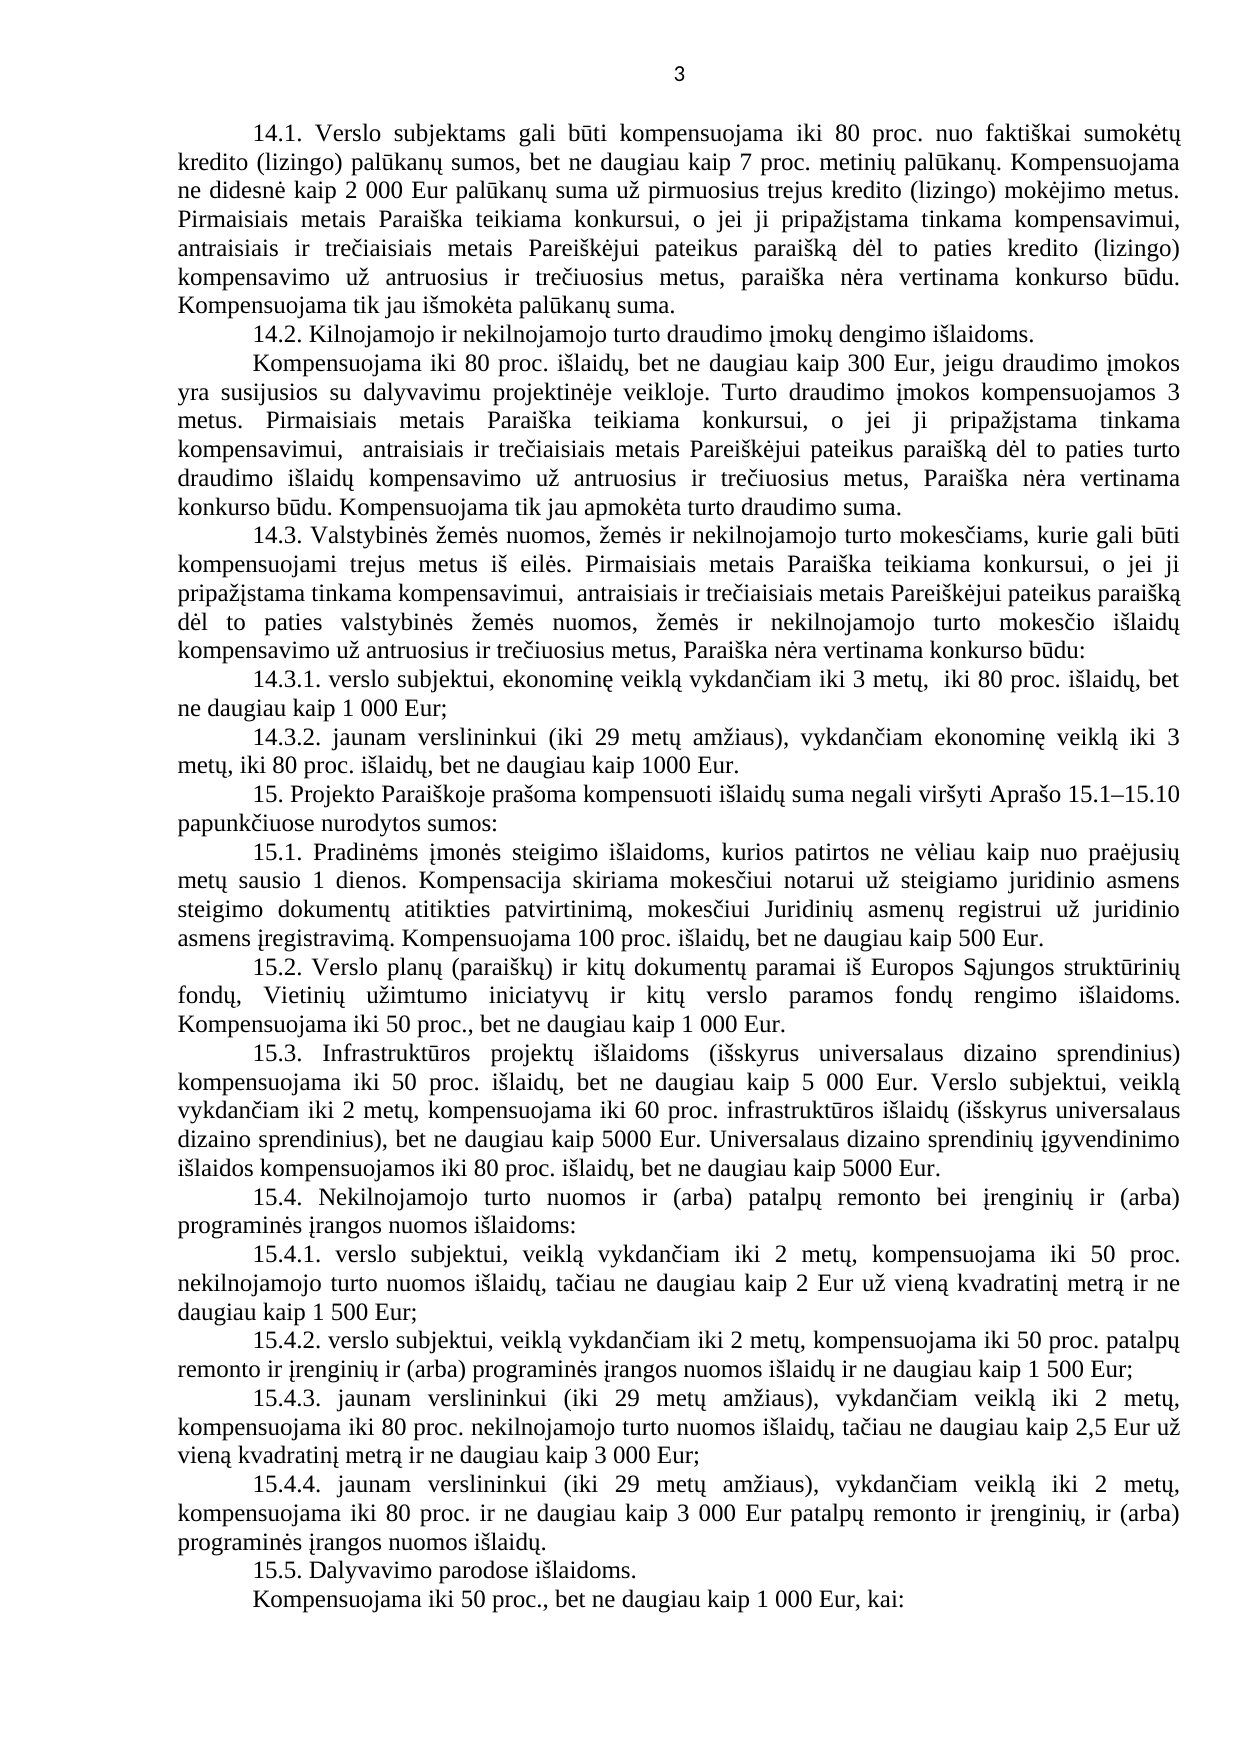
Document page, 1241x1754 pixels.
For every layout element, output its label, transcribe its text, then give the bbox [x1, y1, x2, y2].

text 15. Projekto Paraiškoje prašoma kompensuoti išlaidų suma negali viršyti Aprašo 15.1–15.10 papunkčiuose nurodytos sumos: [177, 779, 1181, 837]
text 14.2. Kilnojamojo ir nekilnojamojo turto draudimo įmokų dengimo išlaidoms. [177, 319, 1181, 348]
text 14.3.2. jaunam verslininkui (iki 29 metų amžiaus), vykdančiam ekonominę veiklą iki 3 metų, iki 80 proc. išlaidų, bet ne daugiau kaip 1000 Eur. [177, 722, 1181, 779]
text 15.4.1. verslo subjektui, veiklą vykdančiam iki 2 metų, kompensuojama iki 50 proc. nekilnojamojo turto nuomos išlaidų, tačiau ne daugiau kaip 2 Eur už vieną kvadratinį metrą ir ne daugiau kaip 1 500 Eur; [177, 1239, 1181, 1326]
text 15.4.4. jaunam verslininkui (iki 29 metų amžiaus), vykdančiam veiklą iki 2 metų, kompensuojama iki 80 proc. ir ne daugiau kaip 3 000 Eur patalpų remonto ir įrenginių, ir (arba) programinės įrangos nuomos išlaidų. [177, 1469, 1181, 1556]
text 14.3.1. verslo subjektui, ekonominę veiklą vykdančiam iki 3 metų, iki 80 proc. išlaidų, bet ne daugiau kaip 1 000 Eur; [177, 664, 1181, 722]
text 15.3. Infrastruktūros projektų išlaidoms (išskyrus universalaus dizaino sprendinius) kompensuojama iki 50 proc. išlaidų, bet ne daugiau kaip 5 000 Eur. Verslo subjektui, veiklą vykdančiam iki 2 metų, kompensuojama iki 60 proc. infrastruktūros išlaidų (išskyrus universalaus dizaino sprendinius), bet ne daugiau kaip 5000 Eur. Universalaus dizaino sprendinių įgyvendinimo išlaidos kompensuojamos iki 80 proc. išlaidų, bet ne daugiau kaip 5000 Eur. [177, 1038, 1181, 1182]
text Kompensuojama iki 50 proc., bet ne daugiau kaip 1 000 Eur, kai: [177, 1584, 1181, 1613]
text 15.4. Nekilnojamojo turto nuomos ir (arba) patalpų remonto bei įrenginių ir (arba) programinės įrangos nuomos išlaidoms: [177, 1182, 1181, 1239]
text 15.5. Dalyvavimo parodose išlaidoms. [177, 1556, 1181, 1584]
text 15.2. Verslo planų (paraiškų) ir kitų dokumentų paramai iš Europos Sąjungos struktūrinių fondų, Vietinių užimtumo iniciatyvų ir kitų verslo paramos fondų rengimo išlaidoms. Kompensuojama iki 50 proc., bet ne daugiau kaip 1 000 Eur. [177, 952, 1181, 1038]
text 15.4.3. jaunam verslininkui (iki 29 metų amžiaus), vykdančiam veiklą iki 2 metų, kompensuojama iki 80 proc. nekilnojamojo turto nuomos išlaidų, tačiau ne daugiau kaip 2,5 Eur už vieną kvadratinį metrą ir ne daugiau kaip 3 000 Eur; [177, 1383, 1181, 1469]
text 15.4.2. verslo subjektui, veiklą vykdančiam iki 2 metų, kompensuojama iki 50 proc. patalpų remonto ir įrenginių ir (arba) programinės įrangos nuomos išlaidų ir ne daugiau kaip 1 500 Eur; [177, 1326, 1181, 1383]
text 14.3. Valstybinės žemės nuomos, žemės ir nekilnojamojo turto mokesčiams, kurie gali būti kompensuojami trejus metus iš eilės. Pirmaisiais metais Paraiška teikiama konkursui, o jei ji pripažįstama tinkama kompensavimui, antraisiais ir trečiaisiais metais Pareiškėjui pateikus paraišką dėl to paties valstybinės žemės nuomos, žemės ir nekilnojamojo turto mokesčio išlaidų kompensavimo už antruosius ir trečiuosius metus, Paraiška nėra vertinama konkurso būdu: [177, 521, 1181, 664]
text 14.1. Verslo subjektams gali būti kompensuojama iki 80 proc. nuo faktiškai sumokėtų kredito (lizingo) palūkanų sumos, bet ne daugiau kaip 7 proc. metinių palūkanų. Kompensuojama ne didesnė kaip 2 000 Eur palūkanų suma už pirmuosius trejus kredito (lizingo) mokėjimo metus. Pirmaisiais metais Paraiška teikiama konkursui, o jei ji pripažįstama tinkama kompensavimui, antraisiais ir trečiaisiais metais Pareiškėjui pateikus paraišką dėl to paties kredito (lizingo) kompensavimo už antruosius ir trečiuosius metus, paraiška nėra vertinama konkurso būdu. Kompensuojama tik jau išmokėta palūkanų suma. [177, 118, 1181, 319]
text Kompensuojama iki 80 proc. išlaidų, bet ne daugiau kaip 300 Eur, jeigu draudimo įmokos yra susijusios su dalyvavimu projektinėje veikloje. Turto draudimo įmokos kompensuojamos 3 metus. Pirmaisiais metais Paraiška teikiama konkursui, o jei ji pripažįstama tinkama kompensavimui, antraisiais ir trečiaisiais metais Pareiškėjui pateikus paraišką dėl to paties turto draudimo išlaidų kompensavimo už antruosius ir trečiuosius metus, Paraiška nėra vertinama konkurso būdu. Kompensuojama tik jau apmokėta turto draudimo suma. [177, 348, 1181, 521]
text 15.1. Pradinėms įmonės steigimo išlaidoms, kurios patirtos ne vėliau kaip nuo praėjusių metų sausio 1 dienos. Kompensacija skiriama mokesčiui notarui už steigiamo juridinio asmens steigimo dokumentų atitikties patvirtinimą, mokesčiui Juridinių asmenų registrui už juridinio asmens įregistravimą. Kompensuojama 100 proc. išlaidų, bet ne daugiau kaip 500 Eur. [177, 837, 1181, 952]
